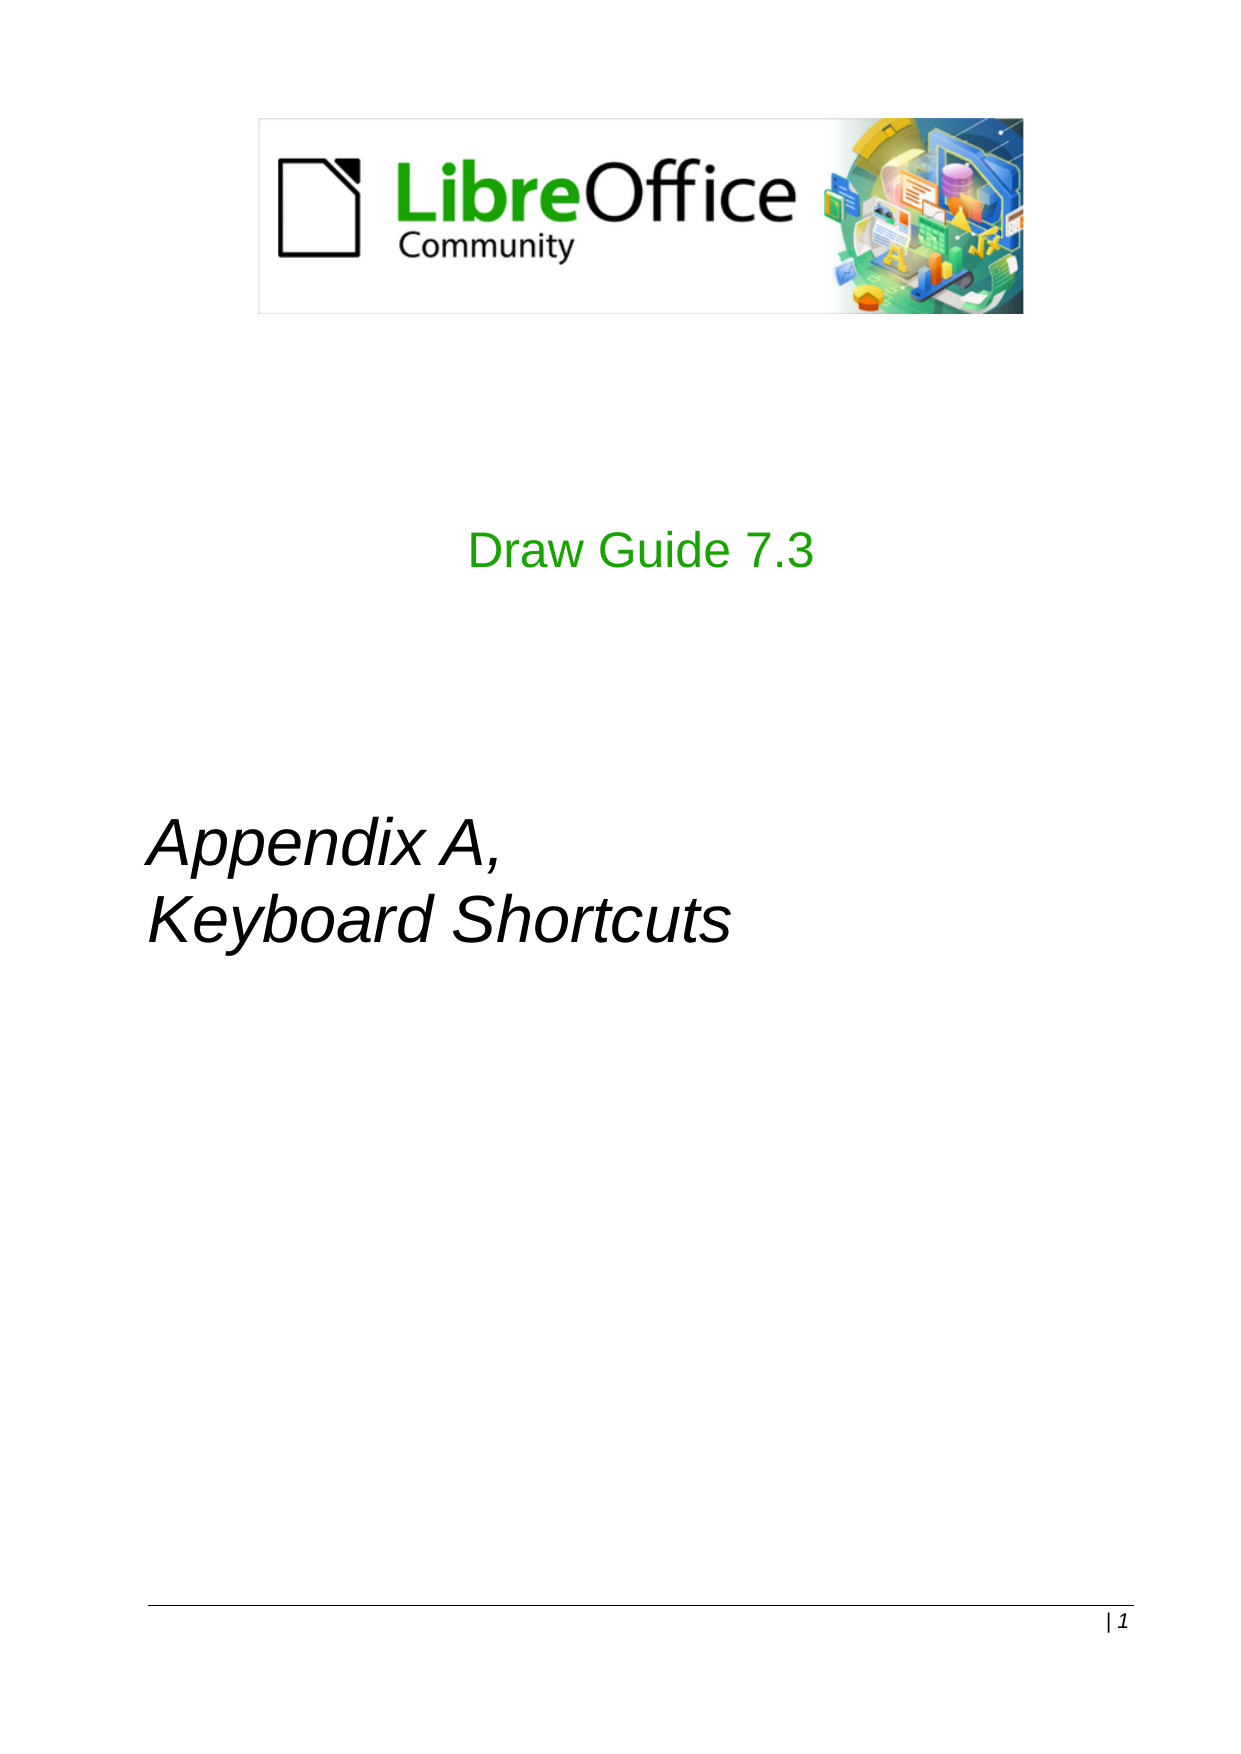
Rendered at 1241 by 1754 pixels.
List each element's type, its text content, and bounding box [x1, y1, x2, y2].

text Draw Guide 7.3 [148, 521, 1134, 578]
picture [258, 118, 1024, 314]
title Appendix A, Keyboard Shortcuts [148, 803, 1134, 957]
